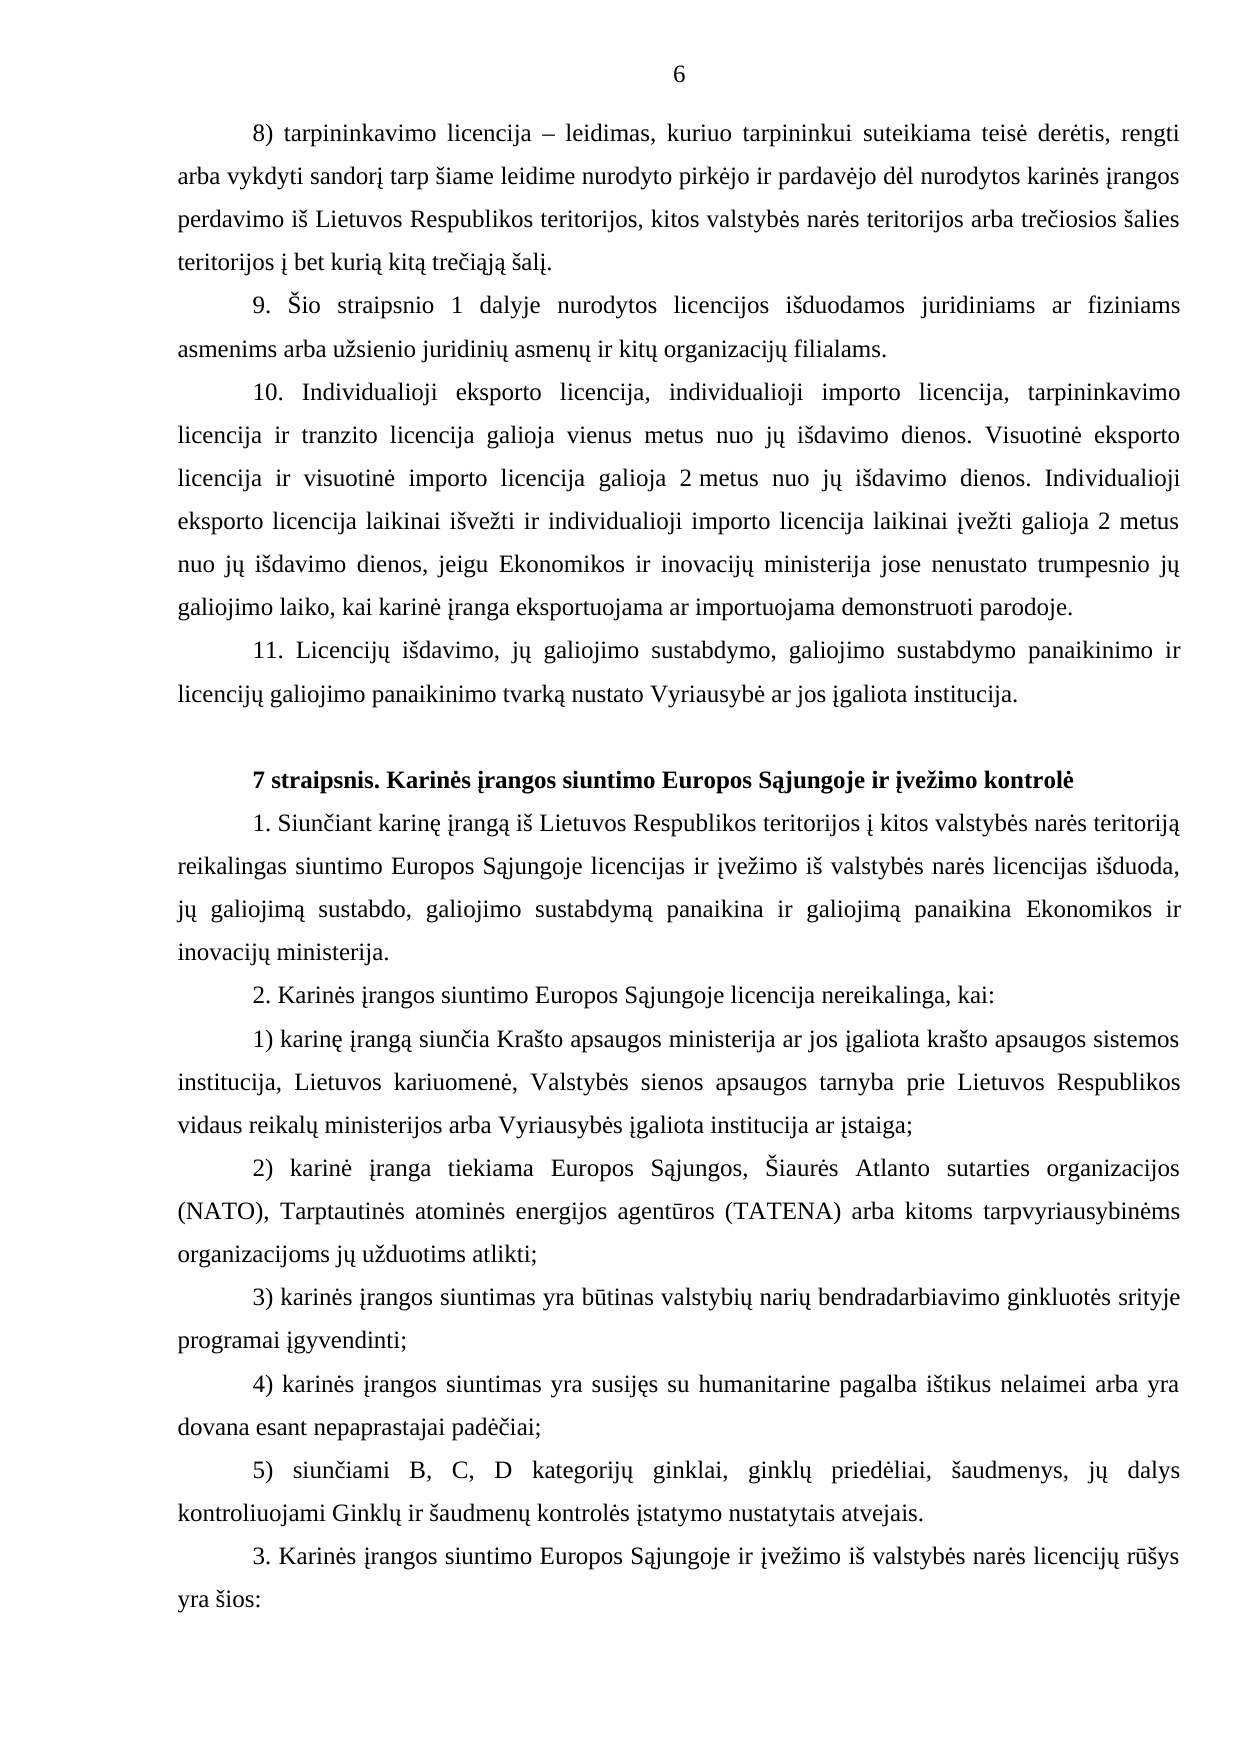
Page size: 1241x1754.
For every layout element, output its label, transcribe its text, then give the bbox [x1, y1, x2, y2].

text 4) karinės įrangos siuntimas yra susijęs su humanitarine pagalba ištikus nelaimei arba yra dovana esant nepaprastajai padėčiai; [177, 1369, 1181, 1441]
text 9. Šio straipsnio 1 dalyje nurodytos licencijos išduodamos juridiniams ar fiziniams asmenims arba užsienio juridinių asmenų ir kitų organizacijų filialams. [177, 291, 1181, 362]
text 3) karinės įrangos siuntimas yra būtinas valstybių narių bendradarbiavimo ginkluotės srityje programai įgyvendinti; [177, 1282, 1181, 1354]
text 1. Siunčiant karinę įrangą iš Lietuvos Respublikos teritorijos į kitos valstybės narės teritoriją reikalingas siuntimo Europos Sąjungoje licencijas ir įvežimo iš valstybės narės licencijas išduoda, jų galiojimą sustabdo, galiojimo sustabdymą panaikina ir galiojimą panaikina Ekonomikos ir inovacijų ministerija. [177, 808, 1181, 966]
text 5) siunčiami B, C, D kategorijų ginklai, ginklų priedėliai, šaudmenys, jų dalys kontroliuojami Ginklų ir šaudmenų kontrolės įstatymo nustatytais atvejais. [177, 1455, 1181, 1527]
text 1) karinę įrangą siunčia Krašto apsaugos ministerija ar jos įgaliota krašto apsaugos sistemos institucija, Lietuvos kariuomenė, Valstybės sienos apsaugos tarnyba prie Lietuvos Respublikos vidaus reikalų ministerijos arba Vyriausybės įgaliota institucija ar įstaiga; [177, 1024, 1181, 1139]
text 2. Karinės įrangos siuntimo Europos Sąjungoje licencija nereikalinga, kai: [177, 981, 1181, 1009]
text 7 straipsnis. Karinės įrangos siuntimo Europos Sąjungoje ir įvežimo kontrolė [177, 765, 1181, 794]
text 8) tarpininkavimo licencija – leidimas, kuriuo tarpininkui suteikiama teisė derėtis, rengti arba vykdyti sandorį tarp šiame leidime nurodyto pirkėjo ir pardavėjo dėl nurodytos karinės įrangos perdavimo iš Lietuvos Respublikos teritorijos, kitos valstybės narės teritorijos arba trečiosios šalies teritorijos į bet kurią kitą trečiąją šalį. [177, 118, 1181, 276]
text 3. Karinės įrangos siuntimo Europos Sąjungoje ir įvežimo iš valstybės narės licencijų rūšys yra šios: [177, 1541, 1181, 1613]
text 2) karinė įranga tiekiama Europos Sąjungos, Šiaurės Atlanto sutarties organizacijos (NATO), Tarptautinės atominės energijos agentūros (TATENA) arba kitoms tarpvyriausybinėms organizacijoms jų užduotims atlikti; [177, 1153, 1181, 1268]
text 10. Individualioji eksporto licencija, individualioji importo licencija, tarpininkavimo licencija ir tranzito licencija galioja vienus metus nuo jų išdavimo dienos. Visuotinė eksporto licencija ir visuotinė importo licencija galioja 2 metus nuo jų išdavimo dienos. Individualioji eksporto licencija laikinai išvežti ir individualioji importo licencija laikinai įvežti galioja 2 metus nuo jų išdavimo dienos, jeigu Ekonomikos ir inovacijų ministerija jose nenustato trumpesnio jų galiojimo laiko, kai karinė įranga eksportuojama ar importuojama demonstruoti parodoje. [177, 377, 1181, 621]
text 11. Licencijų išdavimo, jų galiojimo sustabdymo, galiojimo sustabdymo panaikinimo ir licencijų galiojimo panaikinimo tvarką nustato Vyriausybė ar jos įgaliota institucija. [177, 636, 1181, 707]
